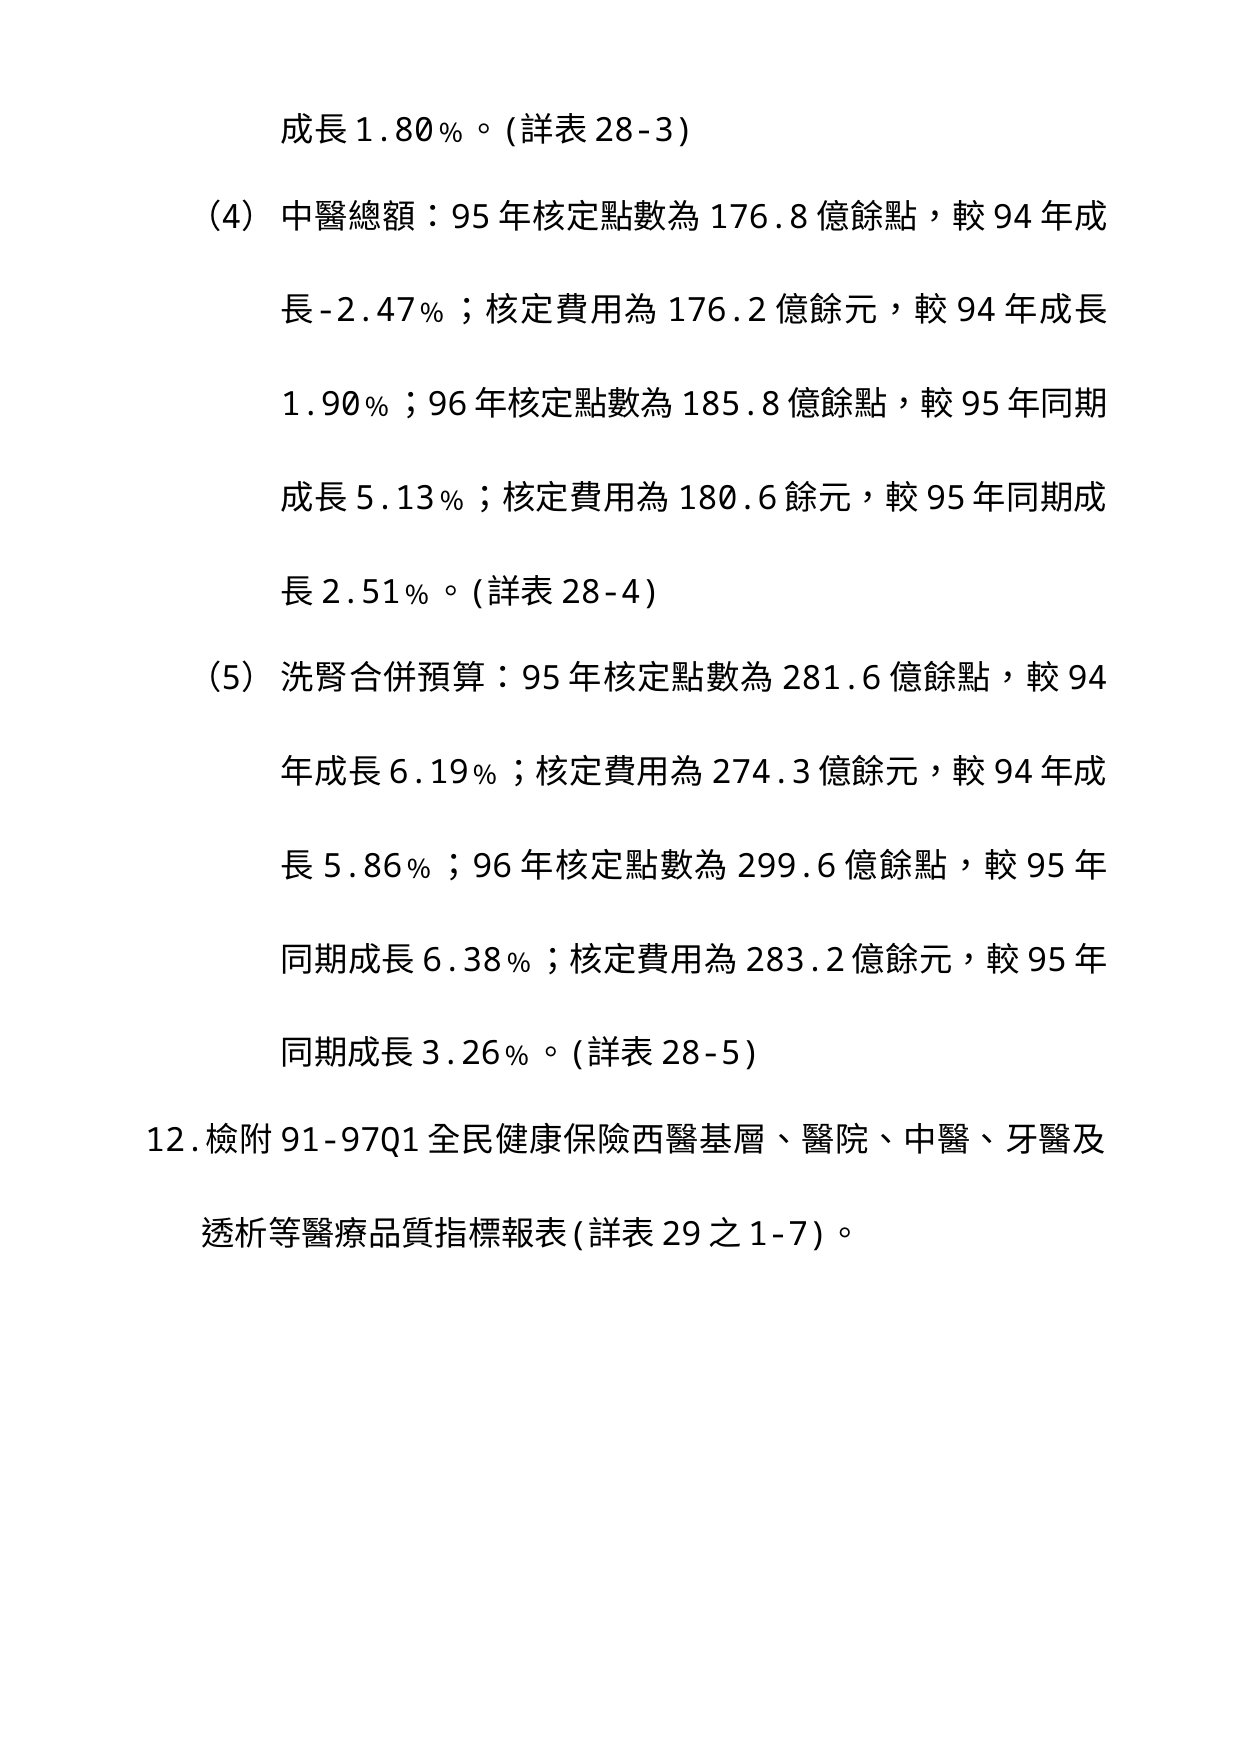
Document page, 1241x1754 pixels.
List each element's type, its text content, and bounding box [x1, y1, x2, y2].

list 成長1.80﹪。(詳表28-3) [188, 85, 1107, 148]
list 中醫總額：95年核定點數為176.8億餘點，較94年成長-2.47﹪；核定費用為176.2億餘元，較94年成長1.90﹪；96年核定點數為185.8億餘點，較95年同期成長5.13﹪；核定費用為180.6餘元，較95年同期成長2.51﹪。(詳表28-4) [188, 172, 1107, 609]
list 洗腎合併預算：95年核定點數為281.6億餘點，較94年成長6.19﹪；核定費用為274.3億餘元，較94年成長5.86﹪；96年核定點數為299.6億餘點，較95年同期成長6.38﹪；核定費用為283.2億餘元，較95年同期成長3.26﹪。(詳表28-5) [188, 634, 1107, 1071]
text 12.檢附91-97Q1全民健康保險西醫基層、醫院、中醫、牙醫及透析等醫療品質指標報表(詳表29之1-7)。 [145, 1095, 1107, 1252]
